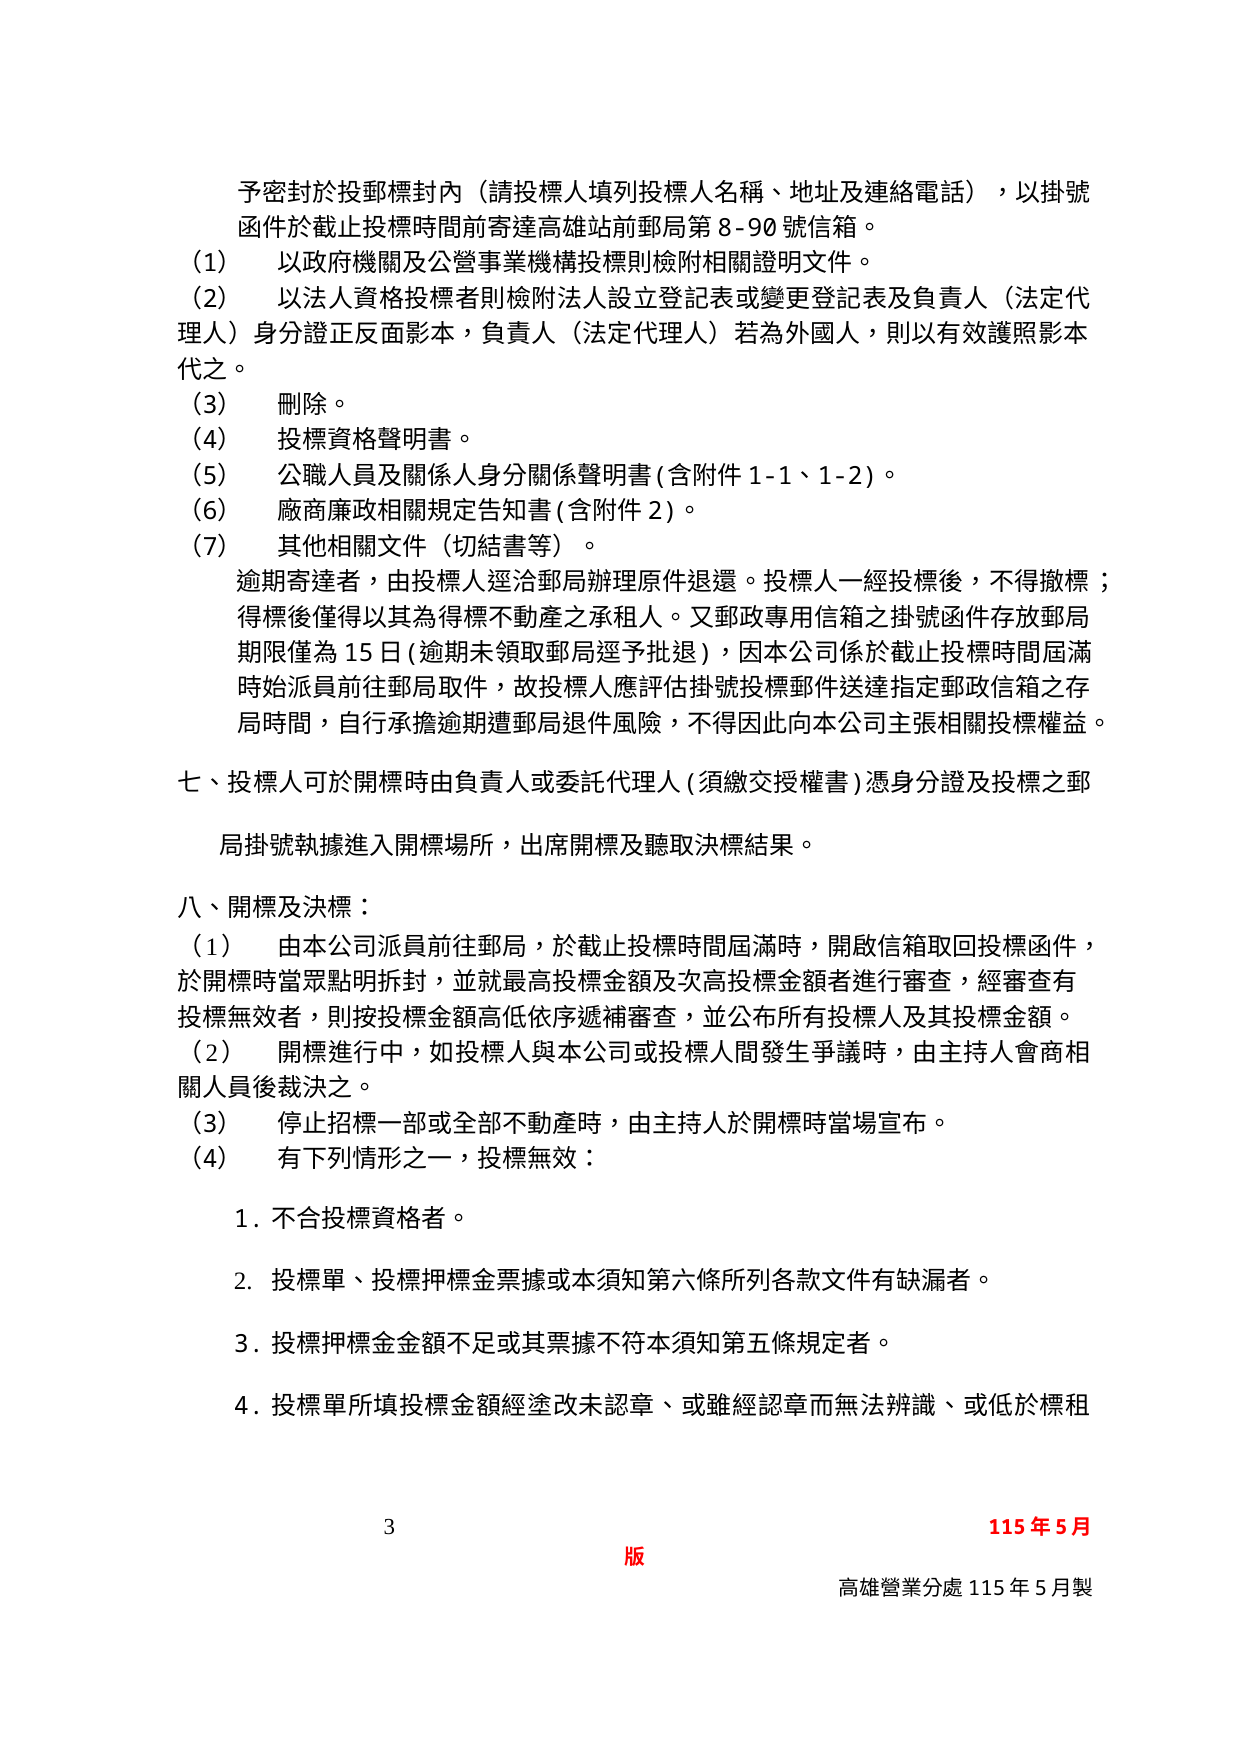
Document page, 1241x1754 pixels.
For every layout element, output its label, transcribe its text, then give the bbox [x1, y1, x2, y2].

list 投標資格聲明書。 [177, 421, 1090, 456]
text 逾期寄達者，由投標人逕洽郵局辦理原件退還。投標人一經投標後，不得撤標；得標後僅得以其為得標不動產之承租人。又郵政專用信箱之掛號函件存放郵局期限僅為15日(逾期未領取郵局逕予批退)，因本公司係於截止投標時間屆滿時始派員前往郵局取件，故投標人應評估掛號投標郵件送達指定郵政信箱之存局時間，自行承擔逾期遭郵局退件風險，不得因此向本公司主張相關投標權益。 [236, 562, 1092, 739]
list 有下列情形之一，投標無效： [177, 1139, 1090, 1175]
list 由本公司派員前往郵局，於截止投標時間屆滿時，開啟信箱取回投標函件，於開標時當眾點明拆封，並就最高投標金額及次高投標金額者進行審查，經審查有投標無效者，則按投標金額高低依序遞補審查，並公布所有投標人及其投標金額。 [177, 927, 1090, 1033]
text 七、投標人可於開標時由負責人或委託代理人(須繳交授權書)憑身分證及投標之郵局掛號執據進入開標場所，出席開標及聽取決標結果。 [177, 739, 1092, 864]
list 停止招標一部或全部不動產時，由主持人於開標時當場宣布。 [177, 1104, 1090, 1139]
list 廠商廉政相關規定告知書(含附件2)。 [177, 491, 1090, 527]
list 刪除。 [177, 385, 1090, 421]
text 八、開標及決標： [177, 864, 1092, 927]
list 公職人員及關係人身分關係聲明書(含附件1-1、1-2)。 [177, 456, 1090, 491]
list 其他相關文件（切結書等）。 [177, 527, 1090, 562]
list 以政府機關及公營事業機構投標則檢附相關證明文件。 [177, 243, 1090, 279]
list 開標進行中，如投標人與本公司或投標人間發生爭議時，由主持人會商相關人員後裁決之。 [177, 1033, 1090, 1104]
text 予密封於投郵標封內（請投標人填列投標人名稱、地址及連絡電話），以掛號函件於截止投標時間前寄達高雄站前郵局第8-90號信箱。 [236, 173, 1092, 243]
list 不合投標資格者。 [233, 1175, 1092, 1237]
list 投標單所填投標金額經塗改未認章、或雖經認章而無法辨識、或低於標租 [233, 1362, 1092, 1425]
list 投標單、投標押標金票據或本須知第六條所列各款文件有缺漏者。 [233, 1237, 1092, 1300]
list 以法人資格投標者則檢附法人設立登記表或變更登記表及負責人（法定代理人）身分證正反面影本，負責人（法定代理人）若為外國人，則以有效護照影本代之。 [177, 279, 1090, 385]
list 投標押標金金額不足或其票據不符本須知第五條規定者。 [233, 1300, 1092, 1362]
